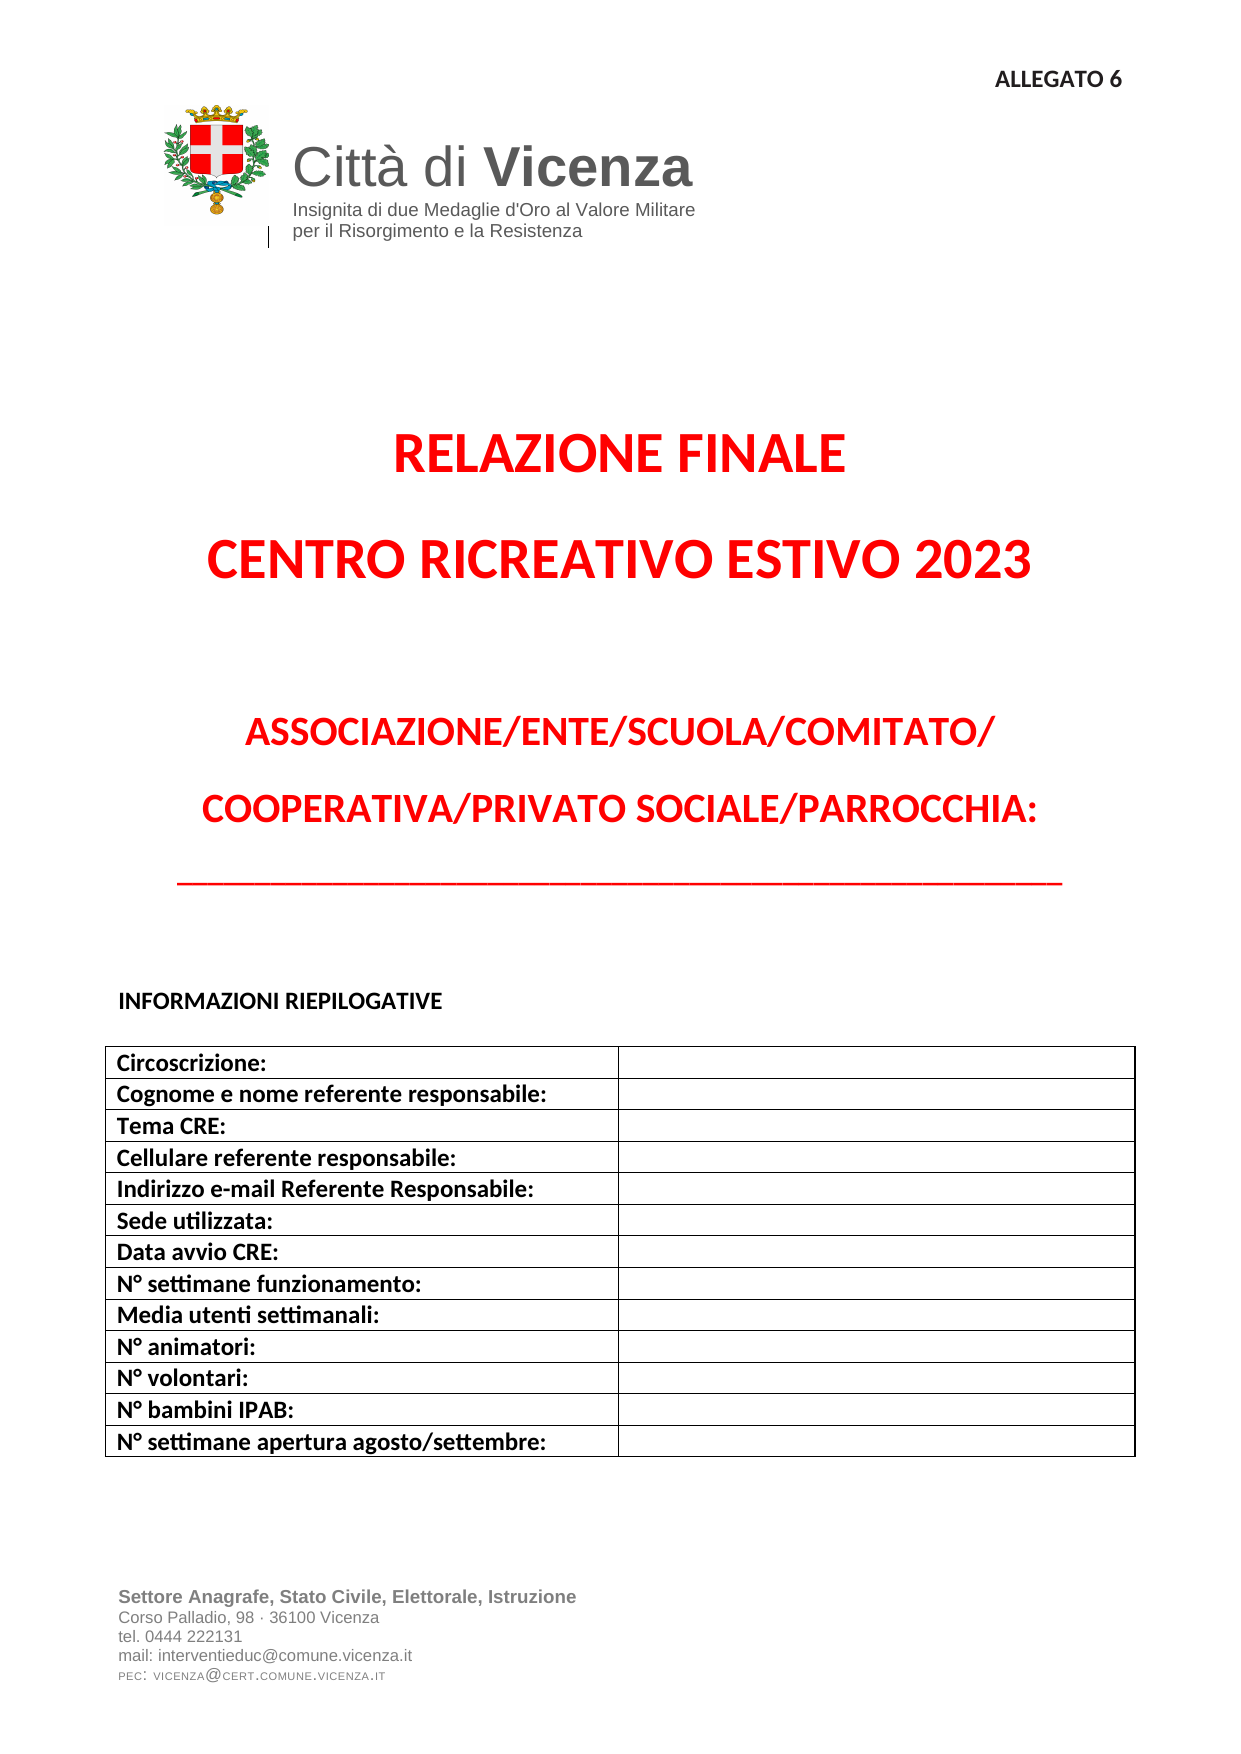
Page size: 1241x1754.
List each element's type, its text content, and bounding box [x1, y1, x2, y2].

table_cell Media utenti settimanali: [106, 1300, 618, 1330]
table_cell [619, 1363, 1134, 1393]
table_header Circoscrizione: [106, 1047, 618, 1077]
table_cell Cellulare referente responsabile: [106, 1142, 618, 1172]
table_cell [619, 1426, 1134, 1456]
table_cell N° settimane apertura agosto/settembre: [106, 1426, 618, 1456]
text INFORMAZIONI RIEPILOGATIVE [118, 985, 1122, 1015]
table_cell Indirizzo e-mail Referente Responsabile: [106, 1173, 618, 1204]
text ASSOCIAZIONE/ENTE/SCUOLA/COMITATO/ [118, 705, 1122, 756]
table_cell N° animatori: [106, 1331, 618, 1362]
text COOPERATIVA/PRIVATO SOCIALE/PARROCCHIA: _________________________________________________________ [118, 782, 1122, 889]
table_cell Sede utilizzata: [106, 1205, 618, 1235]
table_cell [619, 1236, 1134, 1267]
picture [163, 105, 269, 226]
table_cell [619, 1268, 1134, 1298]
table_cell [619, 1110, 1134, 1141]
table_cell N° bambini IPAB: [106, 1394, 618, 1425]
text RELAZIONE FINALE [118, 415, 1122, 487]
table_cell N° settimane funzionamento: [106, 1268, 618, 1298]
table_cell N° volontari: [106, 1363, 618, 1393]
table_cell [619, 1331, 1134, 1362]
table_header [619, 1047, 1134, 1077]
table_cell Cognome e nome referente responsabile: [106, 1079, 618, 1109]
table_cell [619, 1079, 1134, 1109]
table_cell [619, 1300, 1134, 1330]
text CENTRO RICREATIVO ESTIVO 2023 [118, 522, 1122, 593]
table_cell [619, 1142, 1134, 1172]
table_cell Data avvio CRE: [106, 1236, 618, 1267]
table_cell [619, 1173, 1134, 1204]
table_cell [619, 1394, 1134, 1425]
table_cell Tema CRE: [106, 1110, 618, 1141]
table_cell [619, 1205, 1134, 1235]
